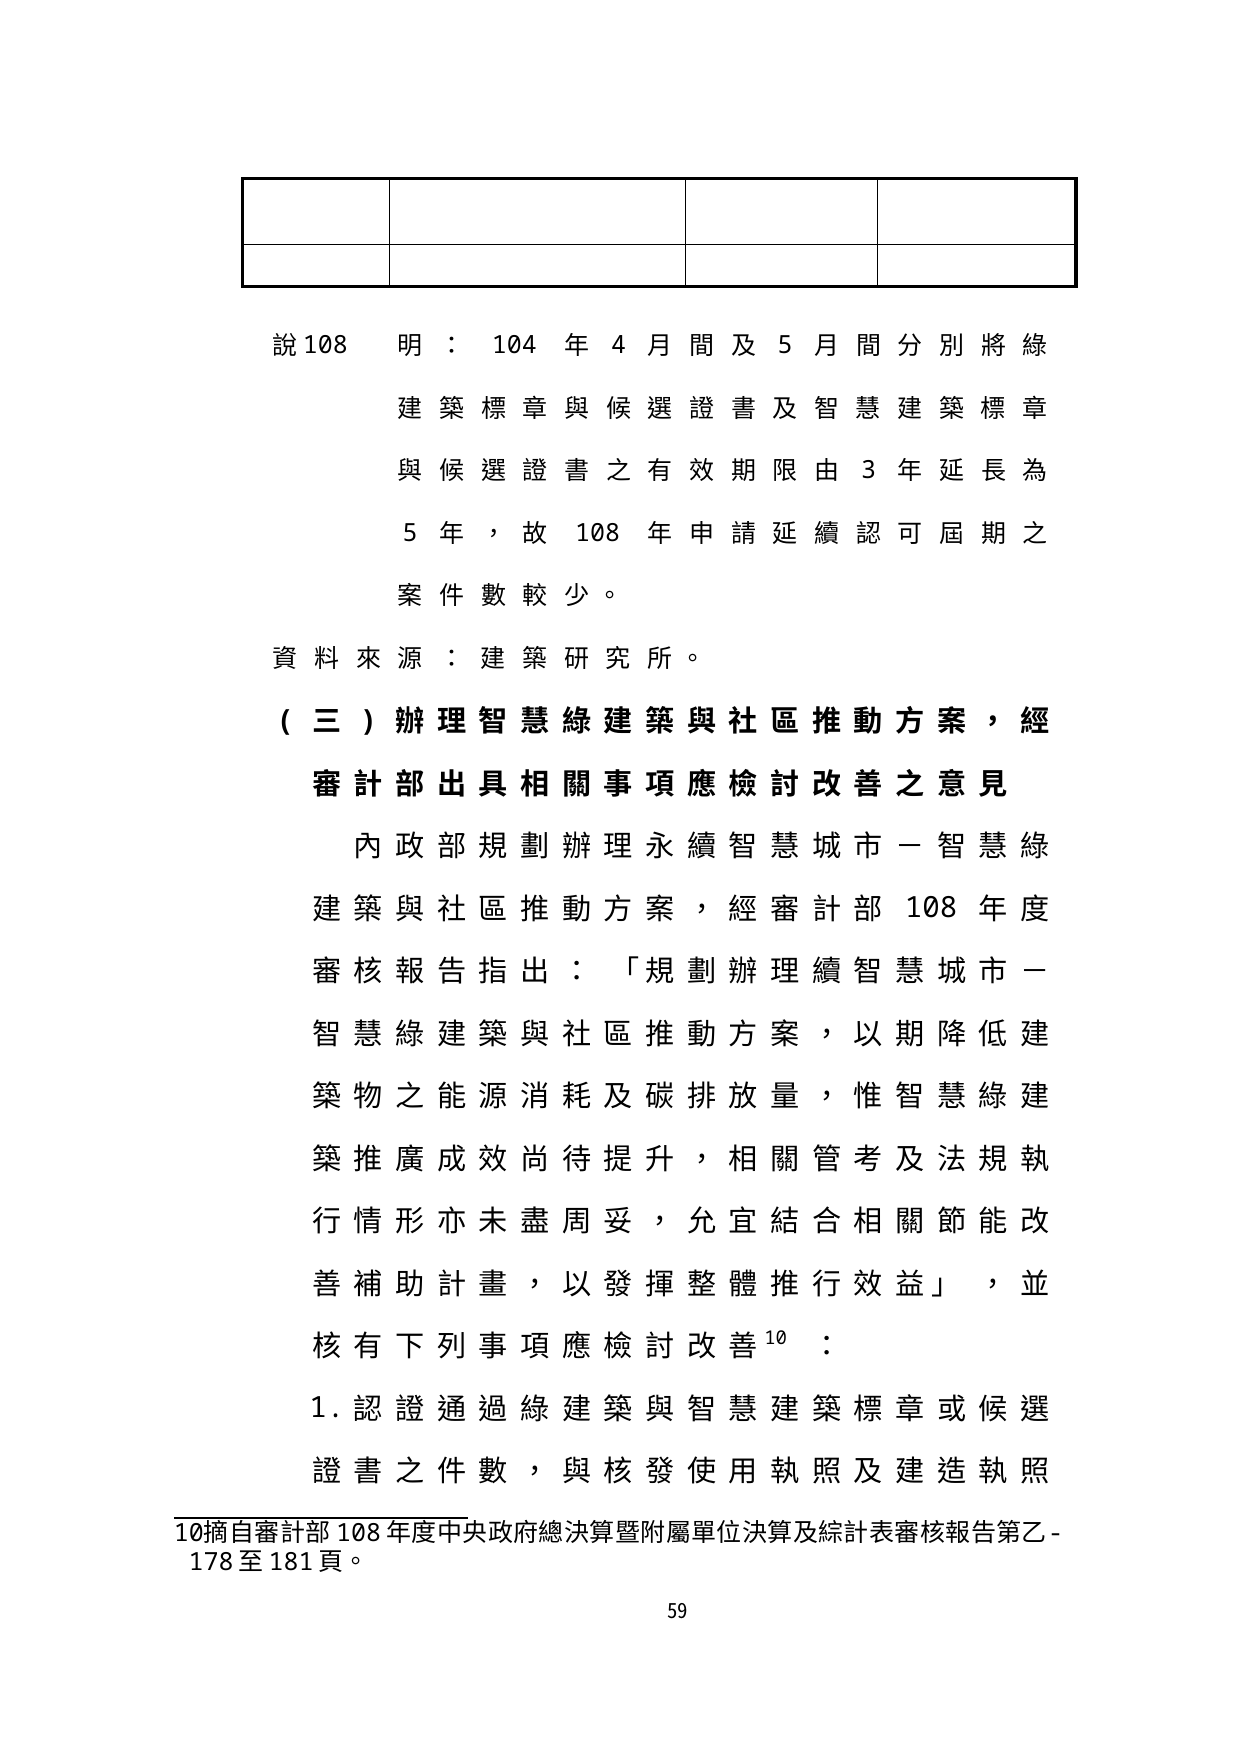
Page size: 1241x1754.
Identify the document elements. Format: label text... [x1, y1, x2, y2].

text 說 明：104年4月間及5月間分別將綠建築標章與候選證書及智慧建築標章與候選證書之有效期限由3年延長為5年，故108年申請延續認可屆期之案件數較少。 [240, 302, 1056, 615]
text 內政部規劃辦理永續智慧城市－智慧綠建築與社區推動方案，經審計部108年度審核報告指出：「規劃辦理續智慧城市－智慧綠建築與社區推動方案，以期降低建築物之能源消耗及碳排放量，惟智慧綠建築推廣成效尚待提升，相關管考及法規執行情形亦未盡周妥，允宜結合相關節能改善補助計畫，以發揮整體推行效益」，並核有下列事項應檢討改善： [269, 802, 1056, 1365]
text 資料來源：建築研究所。 [181, 615, 1056, 677]
table_cell 申請延續認可百分比(%) [390, 245, 685, 285]
table_header 年度 [244, 180, 389, 243]
text 摘自審計部108年度中央政府總決算暨附屬單位決算及綜計表審核報告第乙-178至181頁。 [174, 1518, 1063, 1577]
text 1.認證通過綠建築與智慧建築標章或候選證書之件數，與核發使用執照及建造執照 [269, 1365, 1056, 1490]
table_header 項目 [390, 180, 685, 243]
table_header 綠建築標章 與候選證書 [686, 180, 877, 243]
table_cell 108 [244, 245, 389, 285]
table_header 智慧建築標章 與候選證書 [878, 180, 1074, 243]
text (三)辦理智慧綠建築與社區推動方案，經審計部出具相關事項應檢討改善之意見 [240, 677, 1056, 802]
table_cell 0 [878, 245, 1074, 285]
table_cell 0 [686, 245, 877, 285]
